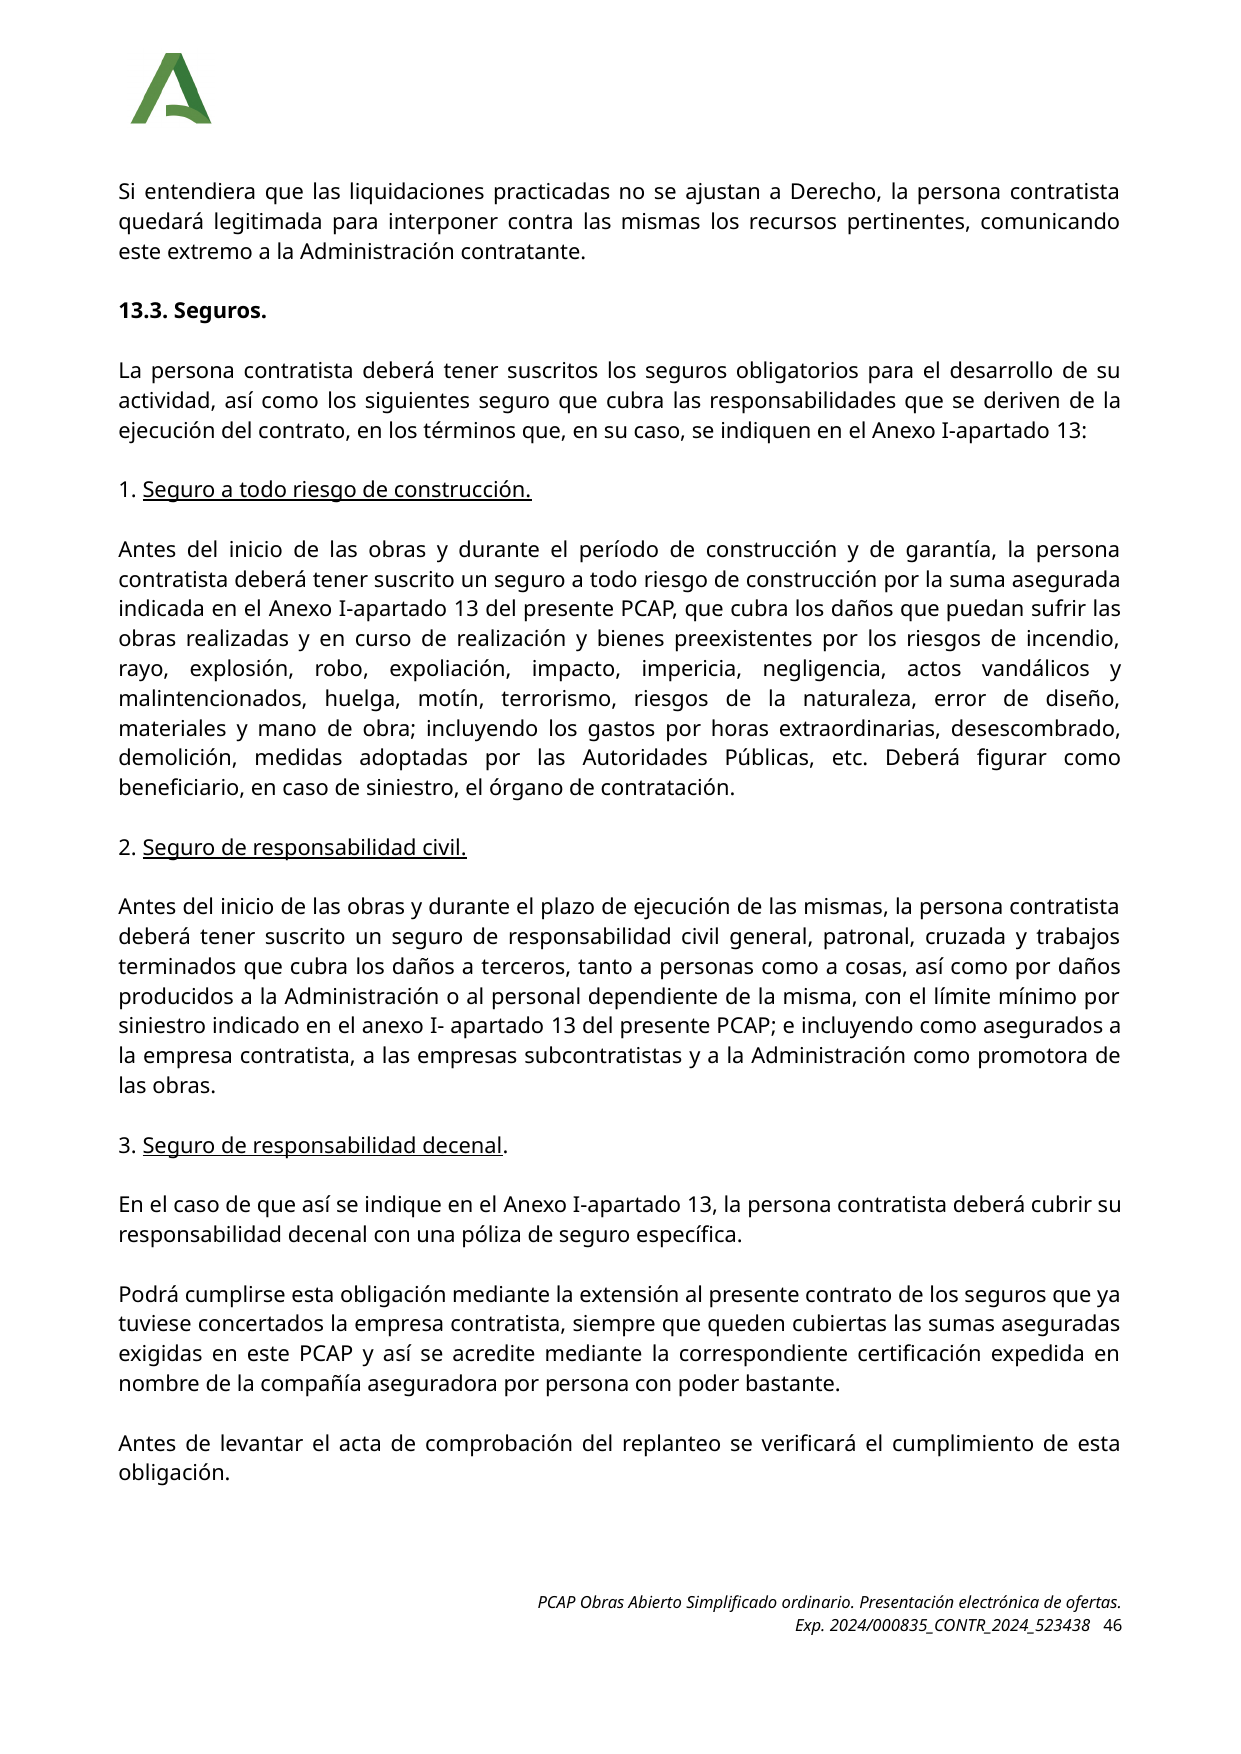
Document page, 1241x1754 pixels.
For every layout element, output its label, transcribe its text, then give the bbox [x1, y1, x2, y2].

text En el caso de que así se indique en el Anexo I-apartado 13, la persona contratista deberá cubrir su responsabilidad decenal con una póliza de seguro específica. [118, 1189, 1122, 1249]
text Podrá cumplirse esta obligación mediante la extensión al presente contrato de los seguros que ya tuviese concertados la empresa contratista, siempre que queden cubiertas las sumas aseguradas exigidas en este PCAP y así se acredite mediante la correspondiente certificación expedida en nombre de la compañía aseguradora por persona con poder bastante. [118, 1279, 1122, 1398]
text Antes del inicio de las obras y durante el período de construcción y de garantía, la persona contratista deberá tener suscrito un seguro a todo riesgo de construcción por la suma asegurada indicada en el Anexo I-apartado 13 del presente PCAP, que cubra los daños que puedan sufrir las obras realizadas y en curso de realización y bienes preexistentes por los riesgos de incendio, rayo, explosión, robo, expoliación, impacto, impericia, negligencia, actos vandálicos y malintencionados, huelga, motín, terrorismo, riesgos de la naturaleza, error de diseño, materiales y mano de obra; incluyendo los gastos por horas extraordinarias, desescombrado, demolición, medidas adoptadas por las Autoridades Públicas, etc. Deberá figurar como beneficiario, en caso de siniestro, el órgano de contratación. [118, 534, 1122, 802]
text Si entendiera que las liquidaciones practicadas no se ajustan a Derecho, la persona contratista quedará legitimada para interponer contra las mismas los recursos pertinentes, comunicando este extremo a la Administración contratante. [118, 176, 1122, 266]
picture [127, 48, 216, 128]
subtitle 13.3. Seguros. [118, 296, 1122, 325]
text 3. Seguro de responsabilidad decenal. [118, 1130, 1122, 1159]
text 2. Seguro de responsabilidad civil. [118, 832, 1122, 862]
text La persona contratista deberá tener suscritos los seguros obligatorios para el desarrollo de su actividad, así como los siguientes seguro que cubra las responsabilidades que se deriven de la ejecución del contrato, en los términos que, en su caso, se indiquen en el Anexo I-apartado 13: [118, 355, 1122, 444]
text Antes del inicio de las obras y durante el plazo de ejecución de las mismas, la persona contratista deberá tener suscrito un seguro de responsabilidad civil general, patronal, cruzada y trabajos terminados que cubra los daños a terceros, tanto a personas como a cosas, así como por daños producidos a la Administración o al personal dependiente de la misma, con el límite mínimo por siniestro indicado en el anexo I- apartado 13 del presente PCAP; e incluyendo como asegurados a la empresa contratista, a las empresas subcontratistas y a la Administración como promotora de las obras. [118, 891, 1122, 1100]
text Antes de levantar el acta de comprobación del replanteo se verificará el cumplimiento de esta obligación. [118, 1428, 1122, 1487]
text 1. Seguro a todo riesgo de construcción. [118, 474, 1122, 504]
